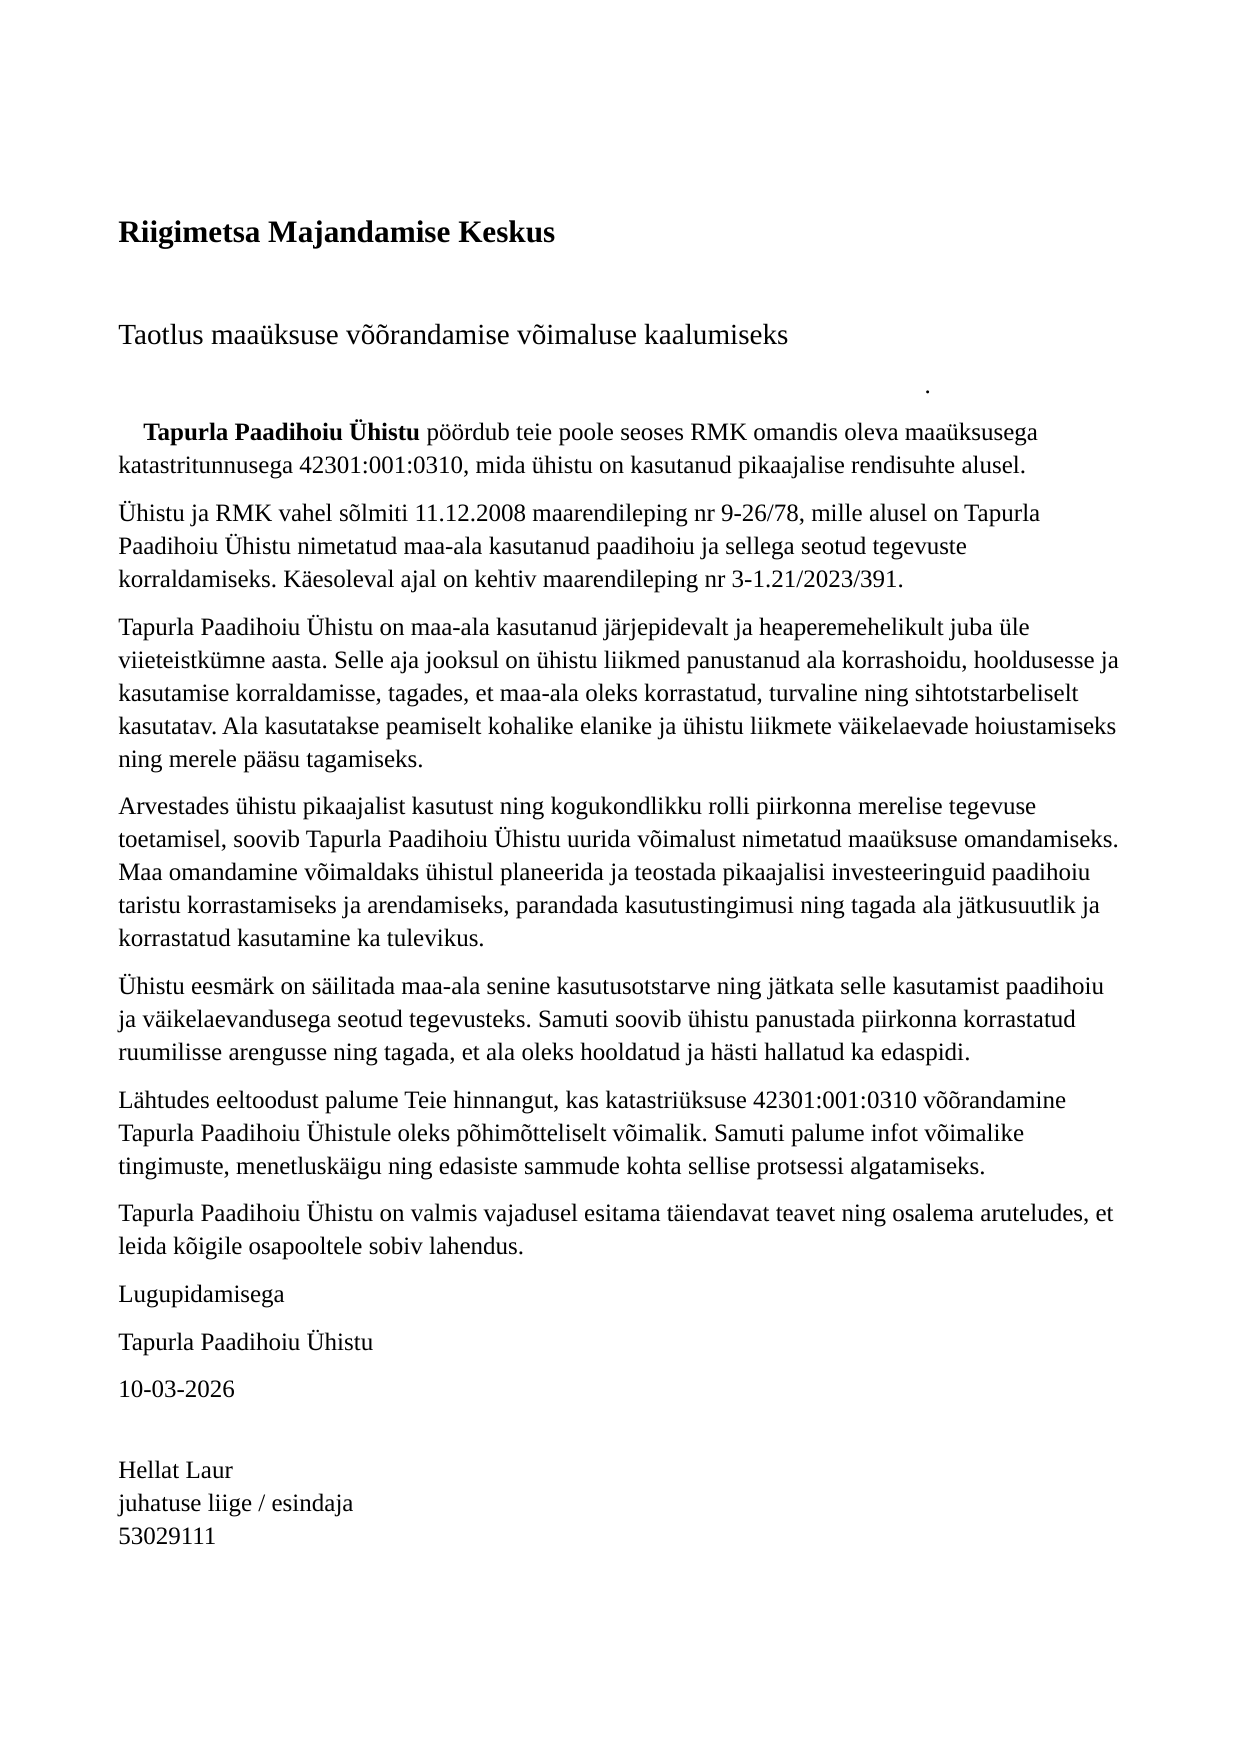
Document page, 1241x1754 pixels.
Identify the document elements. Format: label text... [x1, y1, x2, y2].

text Ühistu ja RMK vahel sõlmiti 11.12.2008 maarendileping nr 9-26/78, mille alusel on Tapurla Paadihoiu Ühistu nimetatud maa-ala kasutanud paadihoiu ja sellega seotud tegevuste korraldamiseks. Käesoleval ajal on kehtiv maarendileping nr 3-1.21/2023/391. [118, 498, 1122, 593]
text Taotlus maaüksuse võõrandamise võimaluse kaalumiseks [118, 317, 1122, 350]
text Lugupidamisega [118, 1279, 1122, 1308]
text Ühistu eesmärk on säilitada maa-ala senine kasutusotstarve ning jätkata selle kasutamist paadihoiu ja väikelaevandusega seotud tegevusteks. Samuti soovib ühistu panustada piirkonna korrastatud ruumilisse arengusse ning tagada, et ala oleks hooldatud ja hästi hallatud ka edaspidi. [118, 971, 1122, 1066]
text 10-03-2026 [118, 1374, 1122, 1403]
text Tapurla Paadihoiu Ühistu pöördub teie poole seoses RMK omandis oleva maaüksusega katastritunnusega 42301:001:0310, mida ühistu on kasutanud pikaajalise rendisuhte alusel. [118, 417, 1122, 479]
text Tapurla Paadihoiu Ühistu on valmis vajadusel esitama täiendavat teavet ning osalema aruteludes, et leida kõigile osapooltele sobiv lahendus. [118, 1198, 1122, 1260]
text Lähtudes eeltoodust palume Teie hinnangut, kas katastriüksuse 42301:001:0310 võõrandamine Tapurla Paadihoiu Ühistule oleks põhimõtteliselt võimalik. Samuti palume infot võimalike tingimuste, menetluskäigu ning edasiste sammude kohta sellise protsessi algatamiseks. [118, 1085, 1122, 1179]
text Tapurla Paadihoiu Ühistu on maa-ala kasutanud järjepidevalt ja heaperemehelikult juba üle viieteistkümne aasta. Selle aja jooksul on ühistu liikmed panustanud ala korrashoidu, hooldusesse ja kasutamise korraldamisse, tagades, et maa-ala oleks korrastatud, turvaline ning sihtotstarbeliselt kasutatav. Ala kasutatakse peamiselt kohalike elanike ja ühistu liikmete väikelaevade hoiustamiseks ning merele pääsu tagamiseks. [118, 612, 1122, 773]
text Tapurla Paadihoiu Ühistu [118, 1327, 1122, 1355]
text Riigimetsa Majandamise Keskus [118, 213, 1122, 249]
text . [118, 370, 1122, 399]
text Hellat Laur juhatuse liige / esindaja 53029111 [118, 1422, 1122, 1550]
text Arvestades ühistu pikaajalist kasutust ning kogukondlikku rolli piirkonna merelise tegevuse toetamisel, soovib Tapurla Paadihoiu Ühistu uurida võimalust nimetatud maaüksuse omandamiseks. Maa omandamine võimaldaks ühistul planeerida ja teostada pikaajalisi investeeringuid paadihoiu taristu korrastamiseks ja arendamiseks, parandada kasutustingimusi ning tagada ala jätkusuutlik ja korrastatud kasutamine ka tulevikus. [118, 791, 1122, 952]
